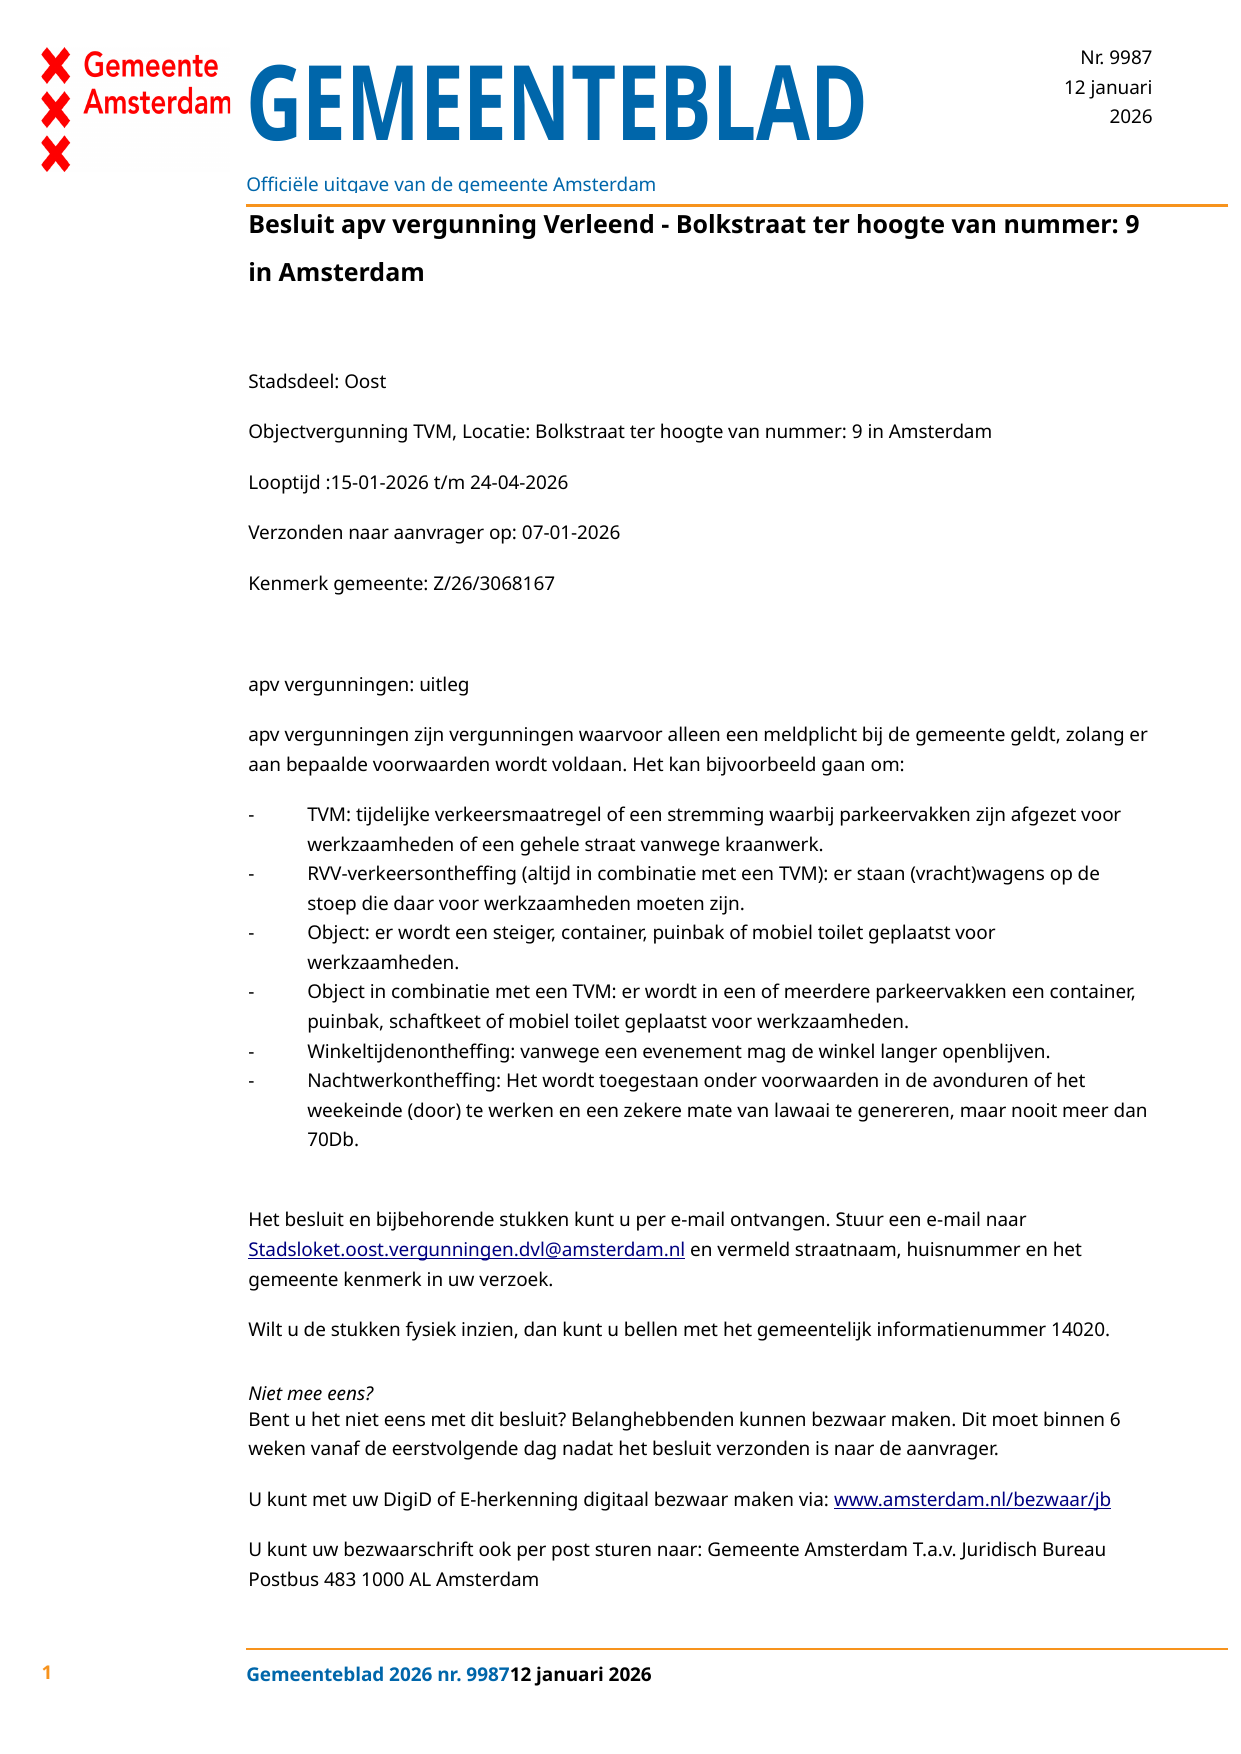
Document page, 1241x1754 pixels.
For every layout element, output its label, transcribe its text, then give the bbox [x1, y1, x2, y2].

text Looptijd :15-01-2026 t/m 24-04-2026 [248, 469, 1152, 495]
text Verzonden naar aanvrager op: 07-01-2026 [248, 519, 1152, 545]
text U kunt met uw DigiD of E-herkenning digitaal bezwaar maken via: www.amsterdam.nl/bezwaar/jb [248, 1486, 1152, 1512]
text Besluit apv vergunning Verleend - Bolkstraat ter hoogte van nummer: 9 in Amsterdam [248, 207, 1152, 288]
picture [41, 47, 231, 172]
text Kenmerk gemeente: Z/26/3068167 [248, 570, 1152, 596]
text apv vergunningen zijn vergunningen waarvoor alleen een meldplicht bij de gemeente geldt, zolang er aan bepaalde voorwaarden wordt voldaan. Het kan bijvoorbeeld gaan om: [248, 721, 1152, 777]
list Object: er wordt een steiger, container, puinbak of mobiel toilet geplaatst voor werkzaamheden. [248, 919, 1152, 975]
text Wilt u de stukken fysiek inzien, dan kunt u bellen met het gemeentelijk informatienummer 14020. [248, 1316, 1152, 1342]
text Stadsdeel: Oost [248, 368, 1152, 394]
text Bent u het niet eens met dit besluit? Belanghebbenden kunnen bezwaar maken. Dit moet binnen 6 weken vanaf de eerstvolgende dag nadat het besluit verzonden is naar de aanvrager. [248, 1406, 1152, 1461]
list Nachtwerkontheffing: Het wordt toegestaan onder voorwaarden in de avonduren of het weekeinde (door) te werken en een zekere mate van lawaai te genereren, maar nooit meer dan 70Db. [248, 1067, 1152, 1152]
text Objectvergunning TVM, Locatie: Bolkstraat ter hoogte van nummer: 9 in Amsterdam [248, 419, 1152, 444]
text U kunt uw bezwaarschrift ook per post sturen naar: Gemeente Amsterdam T.a.v. Juridisch Bureau Postbus 483 1000 AL Amsterdam [248, 1536, 1152, 1592]
list TVM: tijdelijke verkeersmaatregel of een stremming waarbij parkeervakken zijn afgezet voor werkzaamheden of een gehele straat vanwege kraanwerk. [248, 801, 1152, 857]
text Het besluit en bijbehorende stukken kunt u per e-mail ontvangen. Stuur een e-mail naar Stadsloket.oost.vergunningen.dvl@amsterdam.nl en vermeld straatnaam, huisnummer en het gemeente kenmerk in uw verzoek. [248, 1207, 1152, 1292]
list RVV-verkeersontheffing (altijd in combinatie met een TVM): er staan (vracht)wagens op de stoep die daar voor werkzaamheden moeten zijn. [248, 860, 1152, 916]
list Object in combinatie met een TVM: er wordt in een of meerdere parkeervakken een container, puinbak, schaftkeet of mobiel toilet geplaatst voor werkzaamheden. [248, 979, 1152, 1034]
text Niet mee eens? [248, 1380, 1152, 1406]
text apv vergunningen: uitleg [248, 671, 1152, 697]
list Winkeltijdenontheffing: vanwege een evenement mag de winkel langer openblijven. [248, 1038, 1152, 1064]
